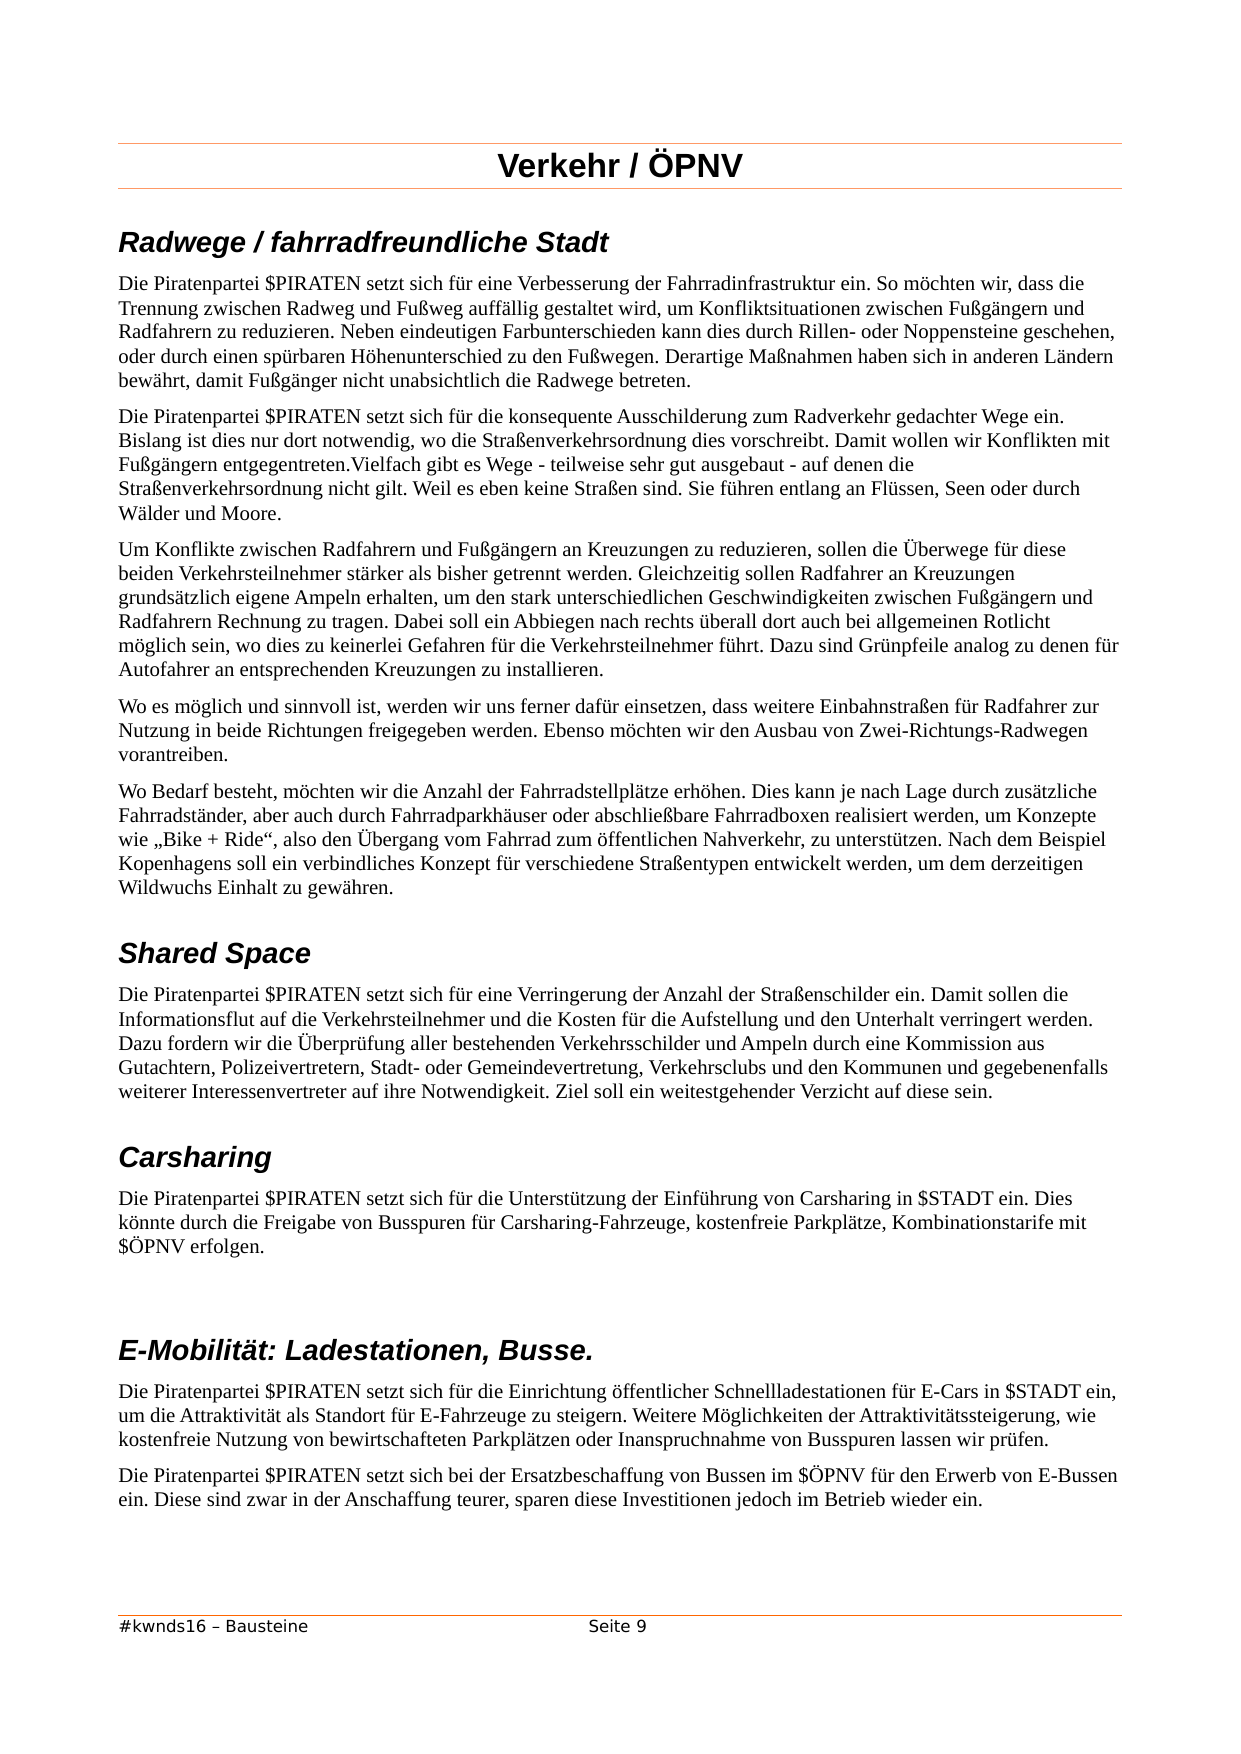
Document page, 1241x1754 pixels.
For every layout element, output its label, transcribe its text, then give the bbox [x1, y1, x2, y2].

subtitle Shared Space [118, 936, 1122, 970]
text Wo Bedarf besteht, möchten wir die Anzahl der Fahrradstellplätze erhöhen. Dies kann je nach Lage durch zusätzliche Fahrradständer, aber auch durch Fahrradparkhäuser oder abschließbare Fahrradboxen realisiert werden, um Konzepte wie „Bike + Ride“, also den Übergang vom Fahrrad zum öffentlichen Nahverkehr, zu unterstützen. Nach dem Beispiel Kopenhagens soll ein verbindliches Konzept für verschiedene Straßentypen entwickelt werden, um dem derzeitigen Wildwuchs Einhalt zu gewähren. [118, 778, 1122, 899]
subtitle Radwege / fahrradfreundliche Stadt [118, 225, 1122, 259]
text Um Konflikte zwischen Radfahrern und Fußgängern an Kreuzungen zu reduzieren, sollen die Überwege für diese beiden Verkehrsteilnehmer stärker als bisher getrennt werden. Gleichzeitig sollen Radfahrer an Kreuzungen grundsätzlich eigene Ampeln erhalten, um den stark unterschiedlichen Geschwindigkeiten zwischen Fußgängern und Radfahrern Rechnung zu tragen. Dabei soll ein Abbiegen nach rechts überall dort auch bei allgemeinen Rotlicht möglich sein, wo dies zu keinerlei Gefahren für die Verkehrsteilnehmer führt. Dazu sind Grünpfeile analog zu denen für Autofahrer an entsprechenden Kreuzungen zu installieren. [118, 537, 1122, 681]
text Die Piratenpartei $PIRATEN setzt sich für eine Verringerung der Anzahl der Straßenschilder ein. Damit sollen die Informationsflut auf die Verkehrsteilnehmer und die Kosten für die Aufstellung und den Unterhalt verringert werden. Dazu fordern wir die Überprüfung aller bestehenden Verkehrsschilder und Ampeln durch eine Kommission aus Gutachtern, Polizeivertretern, Stadt- oder Gemeindevertretung, Verkehrsclubs und den Kommunen und gegebenenfalls weiterer Interessenvertreter auf ihre Notwendigkeit. Ziel soll ein weitestgehender Verzicht auf diese sein. [118, 982, 1122, 1103]
subtitle E-Mobilität: Ladestationen, Busse. [118, 1332, 1122, 1366]
text Die Piratenpartei $PIRATEN setzt sich für die Einrichtung öffentlicher Schnellladestationen für E-Cars in $STADT ein, um die Attraktivität als Standort für E-Fahrzeuge zu steigern. Weitere Möglichkeiten der Attraktivitätssteigerung, wie kostenfreie Nutzung von bewirtschafteten Parkplätzen oder Inanspruchnahme von Busspuren lassen wir prüfen. [118, 1378, 1122, 1451]
text Die Piratenpartei $PIRATEN setzt sich für die Unterstützung der Einführung von Carsharing in $STADT ein. Dies könnte durch die Freigabe von Busspuren für Carsharing-Fahrzeuge, kostenfreie Parkplätze, Kombinationstarife mit $ÖPNV erfolgen. [118, 1186, 1122, 1258]
subtitle Carsharing [118, 1140, 1122, 1174]
text Die Piratenpartei $PIRATEN setzt sich für eine Verbesserung der Fahrradinfrastruktur ein. So möchten wir, dass die Trennung zwischen Radweg und Fußweg auffällig gestaltet wird, um Konfliktsituationen zwischen Fußgängern und Radfahrern zu reduzieren. Neben eindeutigen Farbunterschieden kann dies durch Rillen- oder Noppensteine geschehen, oder durch einen spürbaren Höhenunterschied zu den Fußwegen. Derartige Maßnahmen haben sich in anderen Ländern bewährt, damit Fußgänger nicht unabsichtlich die Radwege betreten. [118, 271, 1122, 392]
text Die Piratenpartei $PIRATEN setzt sich bei der Ersatzbeschaffung von Bussen im $ÖPNV für den Erwerb von E-Bussen ein. Diese sind zwar in der Anschaffung teurer, sparen diese Investitionen jedoch im Betrieb wieder ein. [118, 1463, 1122, 1511]
subtitle Verkehr / ÖPNV [118, 144, 1122, 188]
text Wo es möglich und sinnvoll ist, werden wir uns ferner dafür einsetzen, dass weitere Einbahnstraßen für Radfahrer zur Nutzung in beide Richtungen freigegeben werden. Ebenso möchten wir den Ausbau von Zwei-Richtungs-Radwegen vorantreiben. [118, 694, 1122, 766]
text Die Piratenpartei $PIRATEN setzt sich für die konsequente Ausschilderung zum Radverkehr gedachter Wege ein. Bislang ist dies nur dort notwendig, wo die Straßenverkehrsordnung dies vorschreibt. Damit wollen wir Konflikten mit Fußgängern entgegentreten.Vielfach gibt es Wege - teilweise sehr gut ausgebaut - auf denen die Straßenverkehrsordnung nicht gilt. Weil es eben keine Straßen sind. Sie führen entlang an Flüssen, Seen oder durch Wälder und Moore. [118, 404, 1122, 524]
